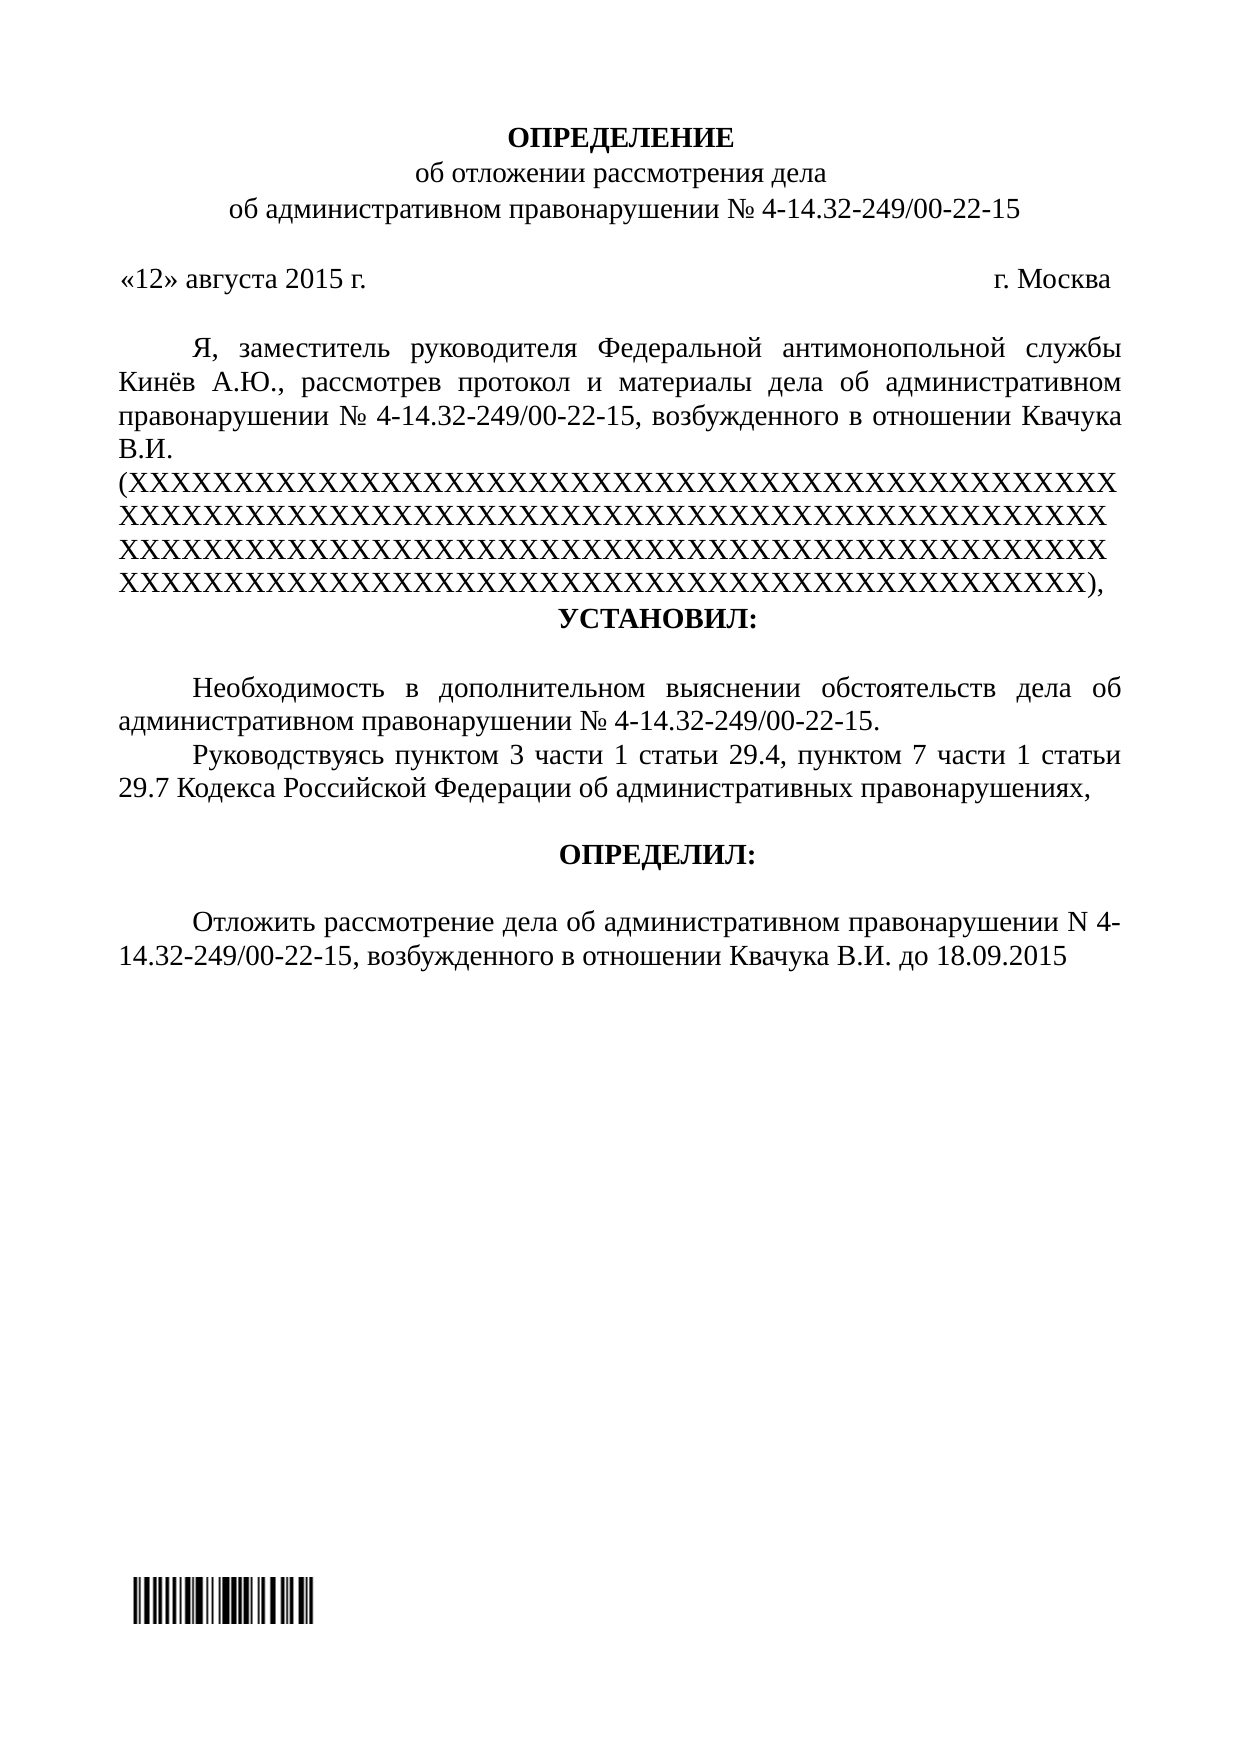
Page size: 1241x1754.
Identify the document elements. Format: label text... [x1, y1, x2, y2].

text об административном правонарушении № 4-14.32-249/00-22-15 [120, 189, 1122, 224]
text ОПРЕДЕЛЕНИЕ [120, 118, 1122, 153]
text об отложении рассмотрения дела [120, 153, 1122, 189]
text УСТАНОВИЛ: [118, 599, 1122, 634]
text «12» августа 2015 г. г. Москва [120, 260, 1122, 295]
text Необходимость в дополнительном выяснении обстоятельств дела об административном правонарушении № 4-14.32-249/00-22-15. [118, 670, 1122, 737]
text Я, заместитель руководителя Федеральной антимонопольной службы Кинёв А.Ю., рассмотрев протокол и материалы дела об административном правонарушении № 4-14.32-249/00-22-15, возбужденного в отношении Квачука В.И. (XXXXXXXXXXXXXXXXXXXXXXXXXXXXXXXXXXXXXXXXXXXXXXXXXXXXXXXXXXXXXXXXXXXXXXXXXXXXXXXXXXXXXXXXXXXXXXXXXXXXXXXXXXXXXXXXXXXXXXXXXXXXXXXXXXXXXXXXXXXXXXXXXXXXXXXXXXXXXXXXXXXXXXXXXXXXXXXXXXXXXXXXXXX), [118, 331, 1122, 599]
text Отложить рассмотрение дела об административном правонарушении N 4-14.32-249/00-22-15, возбужденного в отношении Квачука В.И. до 18.09.2015 [118, 904, 1122, 972]
picture [118, 1577, 331, 1624]
text Руководствуясь пунктом 3 части 1 статьи 29.4, пунктом 7 части 1 статьи 29.7 Кодекса Российской Федерации об административных правонарушениях, [118, 737, 1122, 804]
text ОПРЕДЕЛИЛ: [118, 837, 1122, 871]
